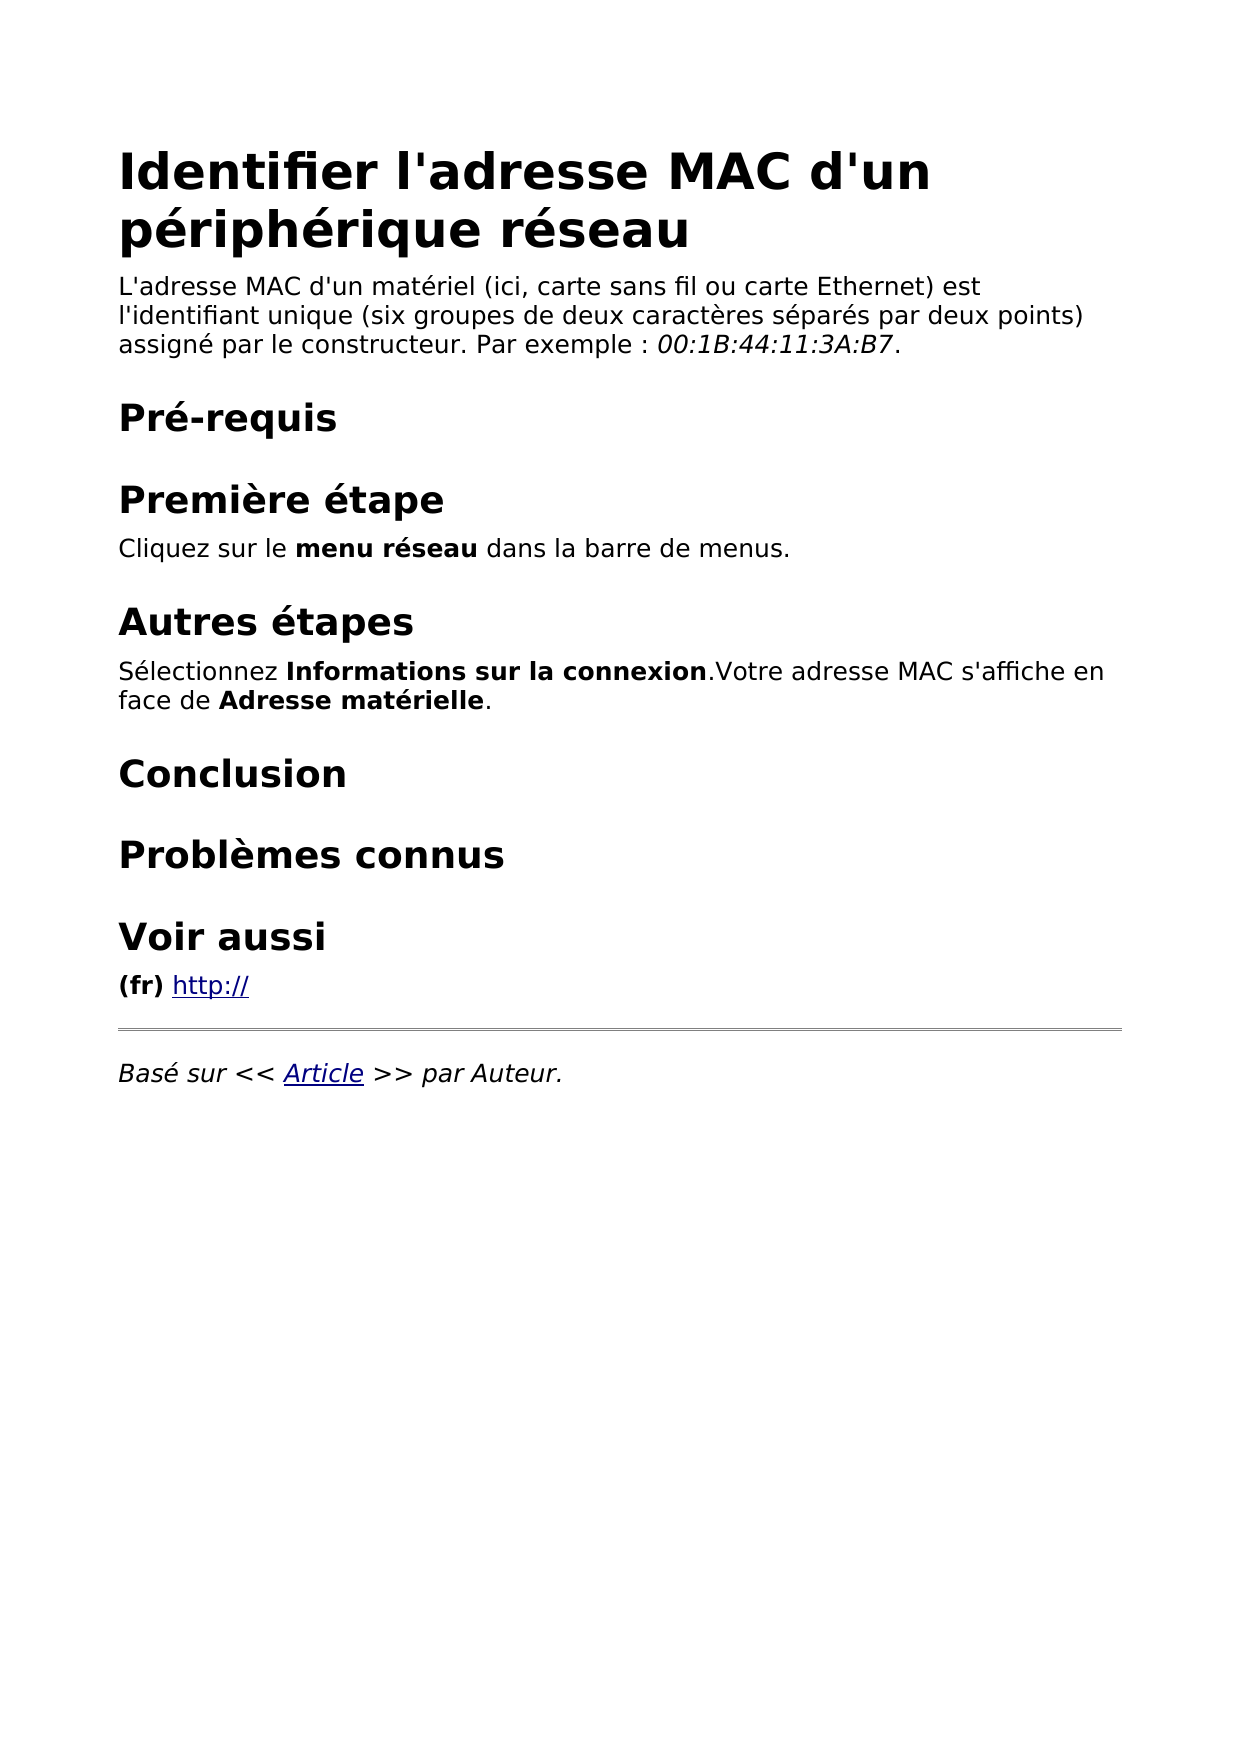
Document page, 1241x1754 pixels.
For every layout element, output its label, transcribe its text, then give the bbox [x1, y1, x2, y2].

text L'adresse MAC d'un matériel (ici, carte sans fil ou carte Ethernet) est l'identifiant unique (six groupes de deux caractères séparés par deux points) assigné par le constructeur. Par exemple : 00:1B:44:11:3A:B7. [118, 272, 1122, 359]
subtitle Première étape [118, 478, 1122, 522]
subtitle Problèmes connus [118, 834, 1122, 878]
subtitle Identifier l'adresse MAC d'un périphérique réseau [118, 143, 1122, 259]
text Cliquez sur le menu réseau dans la barre de menus. [118, 534, 1122, 563]
text Sélectionnez Informations sur la connexion.Votre adresse MAC s'affiche en face de Adresse matérielle. [118, 657, 1122, 716]
subtitle Voir aussi [118, 915, 1122, 959]
subtitle Pré-requis [118, 397, 1122, 441]
text Basé sur << Article >> par Auteur. [118, 1059, 1122, 1089]
subtitle Conclusion [118, 753, 1122, 797]
subtitle Autres étapes [118, 601, 1122, 645]
text (fr) http:// [118, 971, 1122, 1001]
